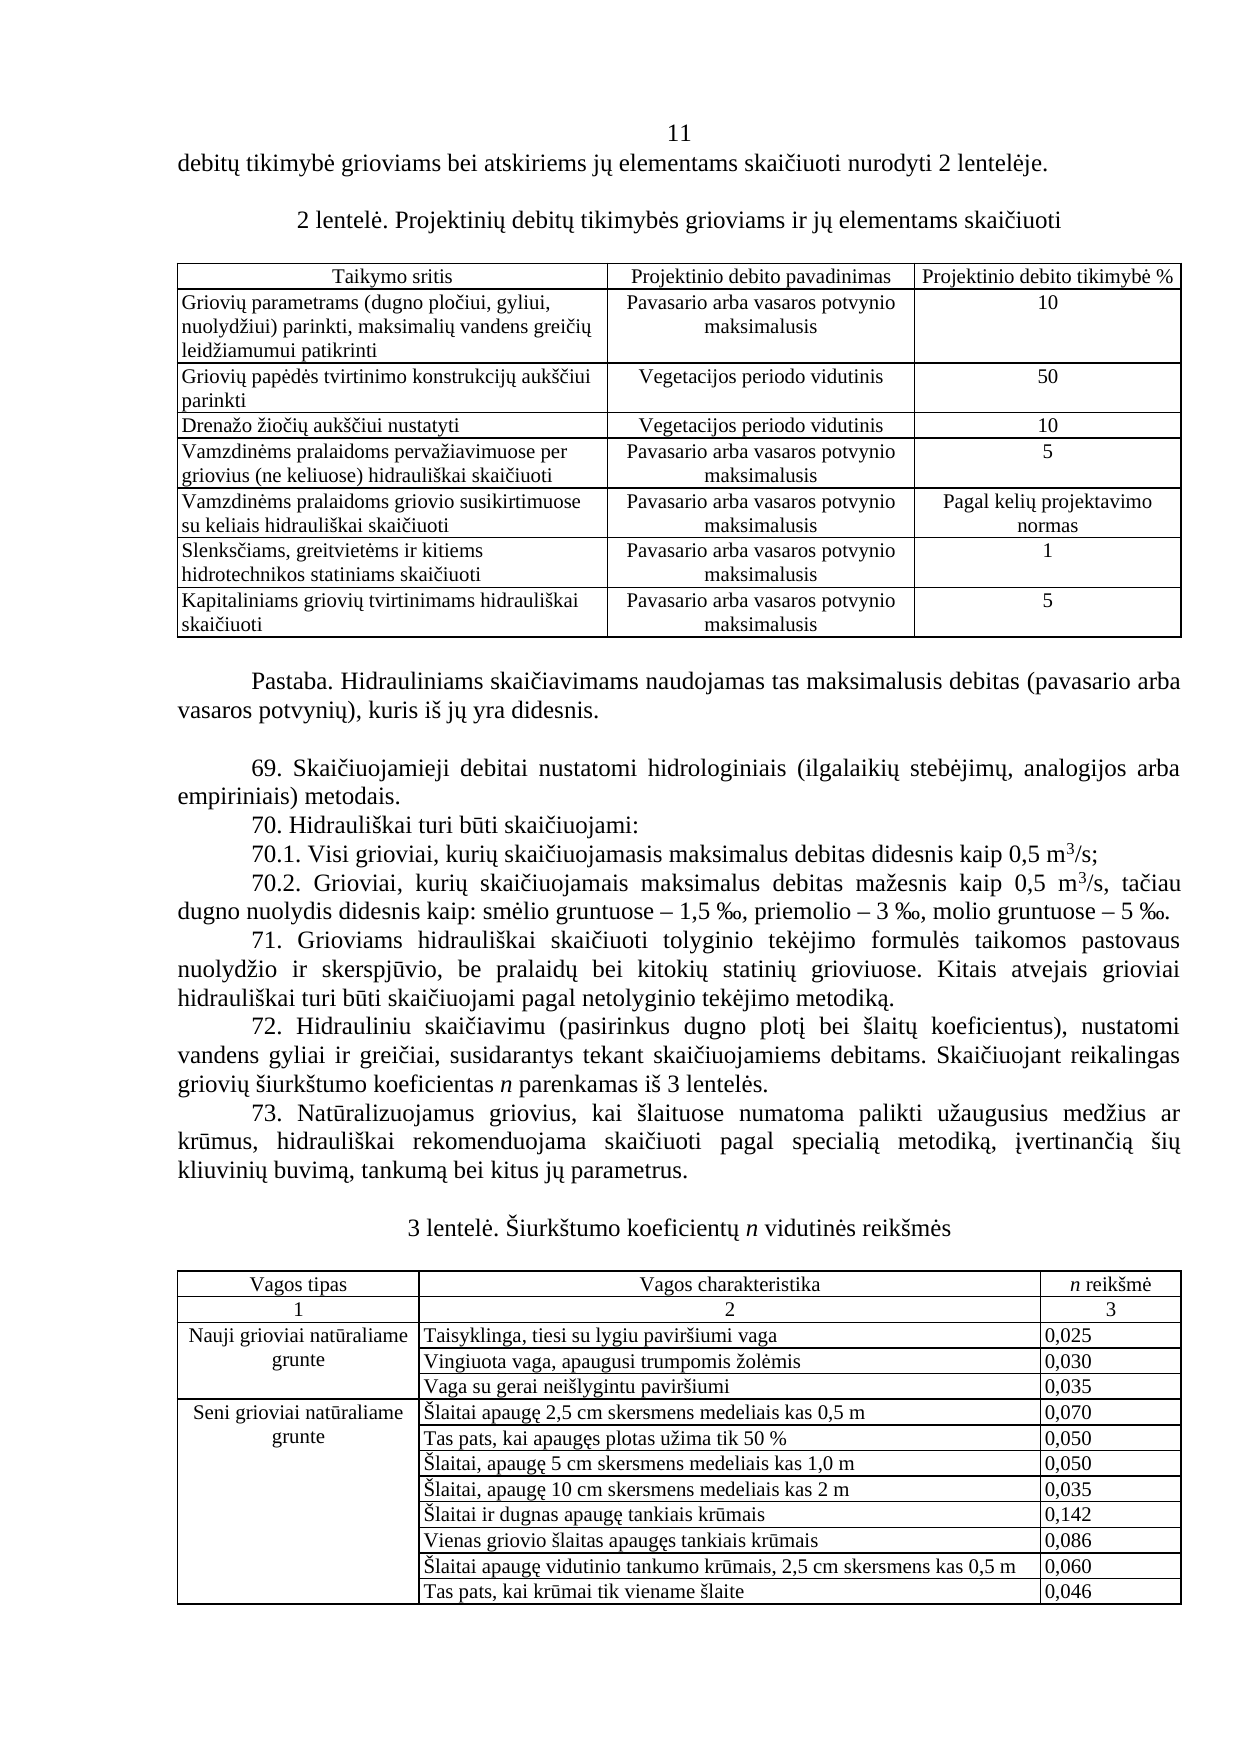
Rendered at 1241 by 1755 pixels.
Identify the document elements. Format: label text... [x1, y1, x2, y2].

text 70. Hidrauliškai turi būti skaičiuojami: [177, 810, 1181, 839]
text 2 lentelė. Projektinių debitų tikimybės grioviams ir jų elementams skaičiuoti [177, 205, 1181, 234]
table_cell Pavasario arba vasaros potvynio maksimalusis [608, 290, 914, 362]
text 70.2. Grioviai, kurių skaičiuojamais maksimalus debitas mažesnis kaip 0,5 m3/s, tačiau dugno nuolydis didesnis kaip: smėlio gruntuose – 1,5 ‰, priemolio – 3 ‰, molio gruntuose – 5 ‰. [177, 868, 1181, 925]
table_cell Seni grioviai natūraliame grunte [178, 1400, 418, 1603]
text 69. Skaičiuojamieji debitai nustatomi hidrologiniais (ilgalaikių stebėjimų, analogijos arba empiriniais) metodais. [177, 753, 1181, 810]
table_cell 5 [915, 588, 1180, 636]
table_cell Vegetacijos periodo vidutinis [608, 364, 914, 412]
text 70.1. Visi grioviai, kurių skaičiuojamasis maksimalus debitas didesnis kaip 0,5 m3/s; [177, 839, 1181, 868]
table_cell Nauji grioviai natūraliame grunte [178, 1323, 418, 1398]
table_cell 10 [915, 290, 1180, 362]
text 3 lentelė. Šiurkštumo koeficientų n vidutinės reikšmės [177, 1213, 1181, 1241]
text 71. Grioviams hidrauliškai skaičiuoti tolyginio tekėjimo formulės taikomos pastovaus nuolydžio ir skerspjūvio, be pralaidų bei kitokių statinių grioviuose. Kitais atvejais grioviai hidrauliškai turi būti skaičiuojami pagal netolyginio tekėjimo metodiką. [177, 925, 1181, 1011]
table_cell 1 [915, 538, 1180, 586]
text Pastaba. Hidrauliniams skaičiavimams naudojamas tas maksimalusis debitas (pavasario arba vasaros potvynių), kuris iš jų yra didesnis. [177, 666, 1181, 724]
text debitų tikimybė grioviams bei atskiriems jų elementams skaičiuoti nurodyti 2 lentelėje. [177, 148, 1181, 176]
text 73. Natūralizuojamus griovius, kai šlaituose numatoma palikti užaugusius medžius ar krūmus, hidrauliškai rekomenduojama skaičiuoti pagal specialią metodiką, įvertinančią šių kliuvinių buvimą, tankumą bei kitus jų parametrus. [177, 1098, 1181, 1184]
table_cell 2 [1036, 1297, 1040, 1321]
text 72. Hidrauliniu skaičiavimu (pasirinkus dugno plotį bei šlaitų koeficientus), nustatomi vandens gyliai ir greičiai, susidarantys tekant skaičiuojamiems debitams. Skaičiuojant reikalingas griovių šiurkštumo koeficientas n parenkamas iš 3 lentelės. [177, 1011, 1181, 1098]
table_cell 50 [915, 364, 1180, 412]
table_cell 5 [915, 439, 1180, 487]
